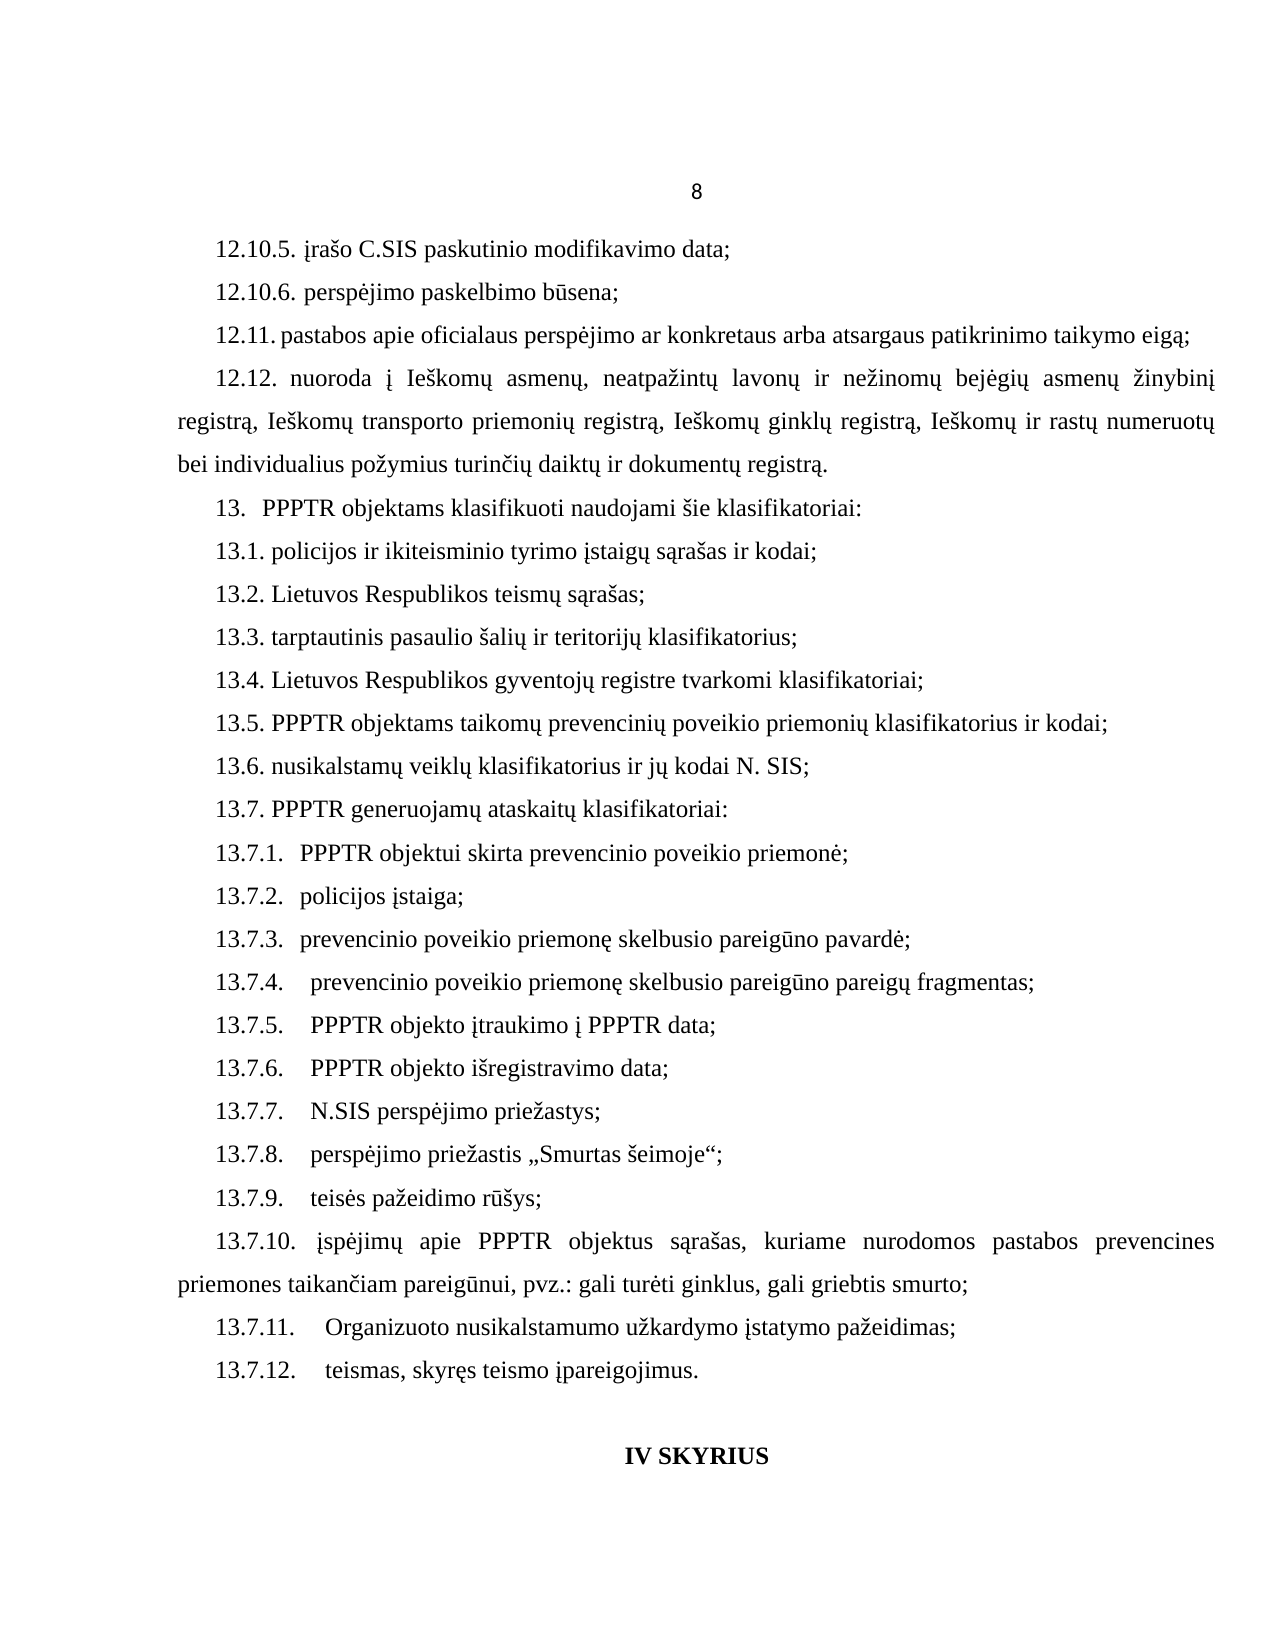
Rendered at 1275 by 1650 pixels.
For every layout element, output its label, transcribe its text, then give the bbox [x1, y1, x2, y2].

text 12.10.5. įrašo C.SIS paskutinio modifikavimo data; [177, 234, 1216, 263]
text 13.6. nusikalstamų veiklų klasifikatorius ir jų kodai N. SIS; [177, 751, 1216, 780]
text 13.7.6. PPPTR objekto išregistravimo data; [215, 1053, 1216, 1082]
text 13.7.9. teisės pažeidimo rūšys; [215, 1183, 1216, 1211]
text 13.3. tarptautinis pasaulio šalių ir teritorijų klasifikatorius; [177, 622, 1216, 651]
text 13.7. PPPTR generuojamų ataskaitų klasifikatoriai: [177, 794, 1216, 823]
text 12.12. nuoroda į Ieškomų asmenų, neatpažintų lavonų ir nežinomų bejėgių asmenų žinybinį registrą, Ieškomų transporto priemonių registrą, Ieškomų ginklų registrą, Ieškomų ir rastų numeruotų bei individualius požymius turinčių daiktų ir dokumentų registrą. [177, 363, 1216, 478]
text 13.7.8. perspėjimo priežastis „Smurtas šeimoje“; [215, 1139, 1216, 1168]
text 12.11. pastabos apie oficialaus perspėjimo ar konkretaus arba atsargaus patikrinimo taikymo eigą; [177, 320, 1216, 349]
text 13.7.1. PPPTR objektui skirta prevencinio poveikio priemonė; [177, 838, 1216, 866]
text 13.7.5. PPPTR objekto įtraukimo į PPPTR data; [215, 1010, 1216, 1039]
text 13. PPPTR objektams klasifikuoti naudojami šie klasifikatoriai: [177, 493, 1216, 521]
text 13.7.10. įspėjimų apie PPPTR objektus sąrašas, kuriame nurodomos pastabos prevencines priemones taikančiam pareigūnui, pvz.: gali turėti ginklus, gali griebtis smurto; [177, 1226, 1216, 1298]
text 12.10.6. perspėjimo paskelbimo būsena; [177, 277, 1216, 306]
text 13.7.11. Organizuoto nusikalstamumo užkardymo įstatymo pažeidimas; [215, 1312, 1216, 1341]
text 13.4. Lietuvos Respublikos gyventojų registre tvarkomi klasifikatoriai; [177, 665, 1216, 694]
text 13.7.4. prevencinio poveikio priemonę skelbusio pareigūno pareigų fragmentas; [215, 967, 1216, 996]
text 13.7.2. policijos įstaiga; [177, 881, 1216, 909]
text 13.7.12. teismas, skyręs teismo įpareigojimus. [215, 1355, 1216, 1384]
text 13.2. Lietuvos Respublikos teismų sąrašas; [177, 579, 1216, 608]
text 13.5. PPPTR objektams taikomų prevencinių poveikio priemonių klasifikatorius ir kodai; [177, 708, 1216, 737]
text 13.7.3. prevencinio poveikio priemonę skelbusio pareigūno pavardė; [177, 924, 1216, 953]
text 13.7.7. N.SIS perspėjimo priežastys; [215, 1096, 1216, 1125]
text 13.1. policijos ir ikiteisminio tyrimo įstaigų sąrašas ir kodai; [177, 536, 1216, 564]
text IV SKYRIUS [177, 1441, 1216, 1470]
